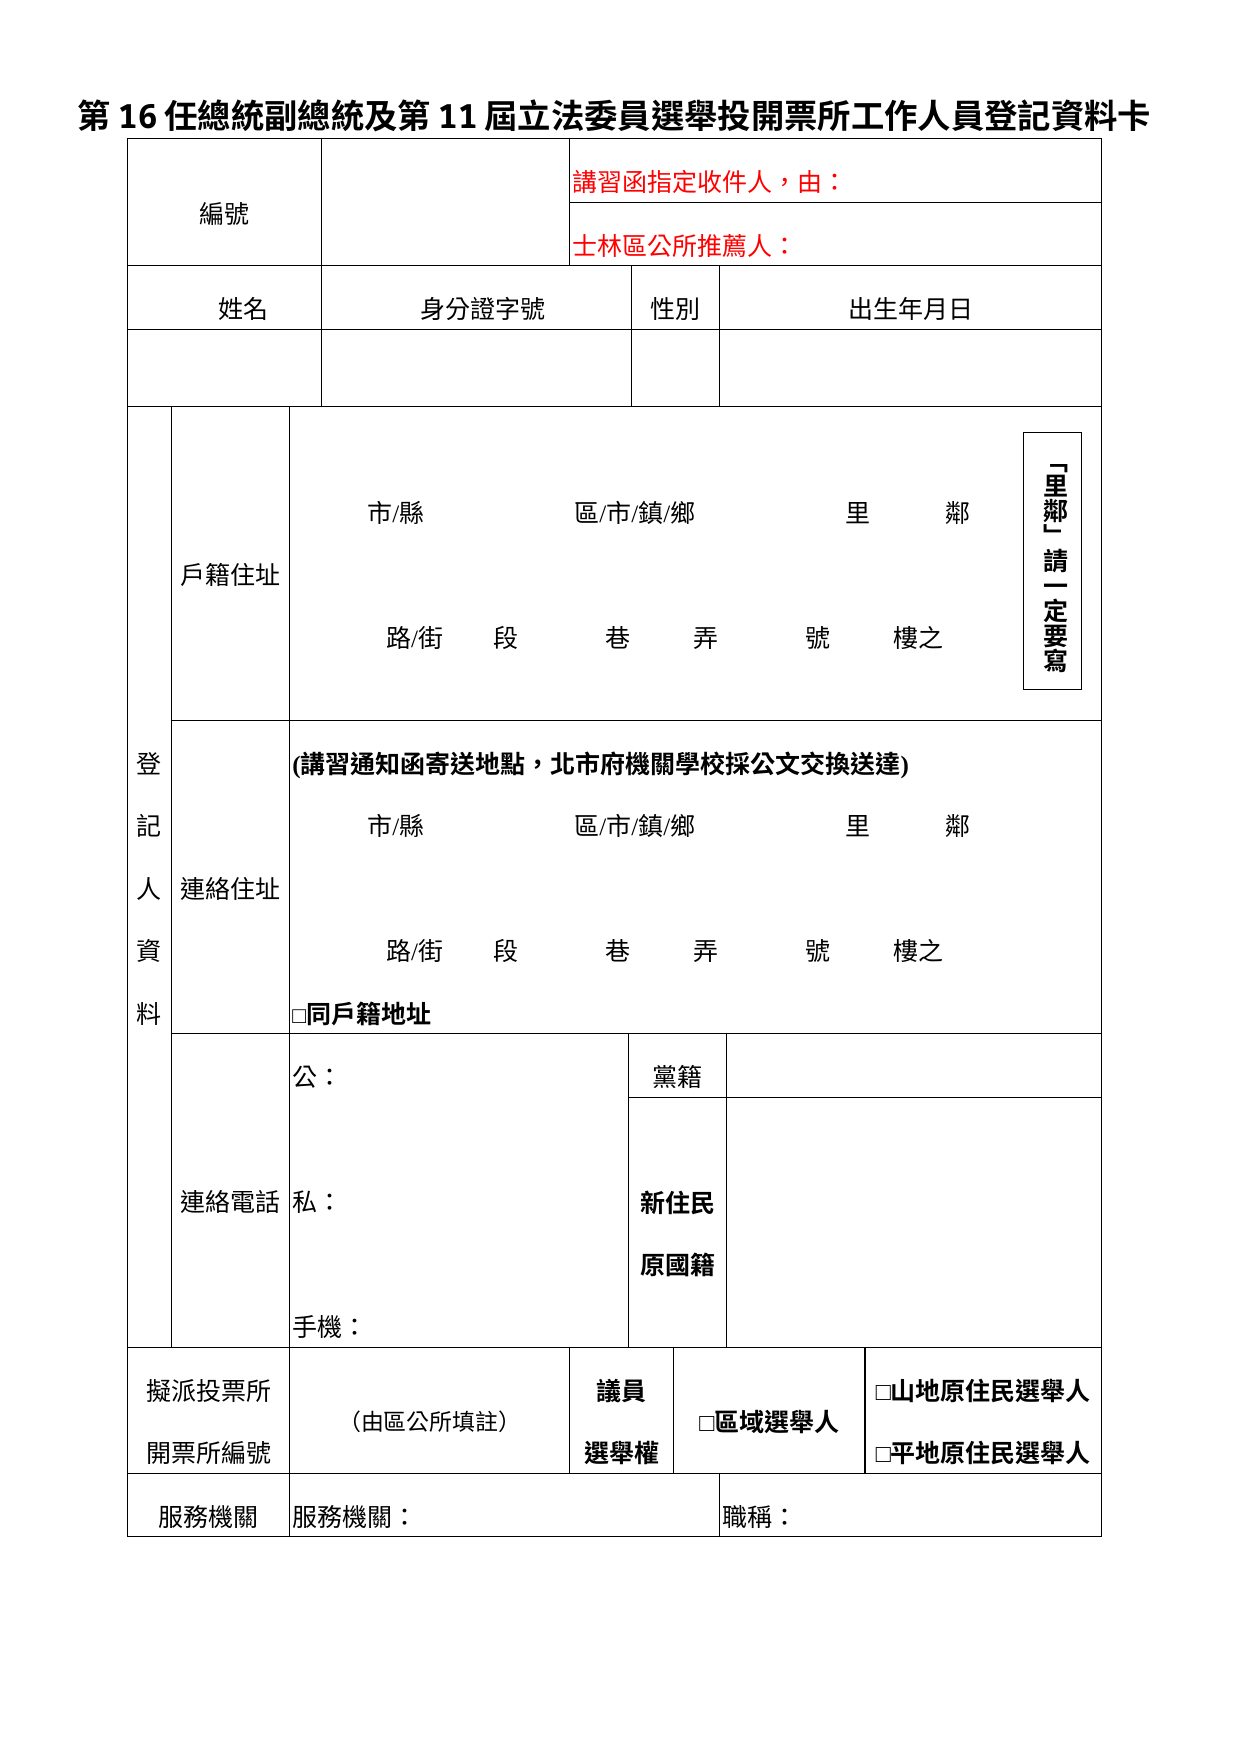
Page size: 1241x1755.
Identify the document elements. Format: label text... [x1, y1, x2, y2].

table_cell 服務機關 [128, 1474, 289, 1536]
table_cell 黨籍 [629, 1034, 726, 1097]
table_cell [727, 1098, 1101, 1347]
table_cell □區域選舉人 [674, 1348, 864, 1473]
table_cell 登 記 人 資 料 [128, 407, 171, 1347]
table_cell [720, 330, 1101, 406]
table_cell [128, 330, 321, 406]
table_cell [632, 330, 719, 406]
table_cell 新住民原國籍 [629, 1098, 726, 1347]
table_cell 出生年月日 [720, 266, 1101, 329]
table_cell 連絡電話 [172, 1034, 289, 1347]
table_cell 擬派投票所 開票所編號 [128, 1348, 289, 1473]
table_cell （由區公所填註） [290, 1348, 569, 1473]
table_cell 議員 選舉權 [570, 1348, 673, 1473]
table_cell 服務機關： [290, 1474, 719, 1536]
table_cell 戶籍住址 [172, 407, 289, 719]
table_cell 連絡住址 [172, 721, 289, 1033]
table_cell 性別 [632, 266, 719, 329]
table_cell 身分證字號 [322, 266, 631, 329]
table_cell 市/縣 區/市/鎮/鄉 里 鄰 路/街 段 巷 弄 號 樓之 [290, 407, 1101, 719]
table_cell 職稱： [720, 1474, 1101, 1536]
table_cell 公： 私： 手機： [290, 1034, 628, 1347]
text 第16任總統副總統及第11屆立法委員選舉投開票所工作人員登記資料卡 [77, 90, 1152, 138]
table_cell 姓名 [128, 266, 321, 329]
table_cell □山地原住民選舉人 □平地原住民選舉人 [866, 1348, 1101, 1473]
table_header [322, 139, 569, 265]
table_header 編號 [128, 139, 321, 265]
table_cell (講習通知函寄送地點，北市府機關學校採公文交換送達) 市/縣 區/市/鎮/鄉 里 鄰 路/街 段 巷 弄 號 樓之 □同戶籍地址 [290, 721, 1101, 1033]
table_cell [322, 330, 631, 406]
table_cell 士林區公所推薦人： [570, 203, 1101, 265]
table_cell [727, 1034, 1101, 1097]
table_header 講習函指定收件人，由： [570, 139, 1101, 202]
